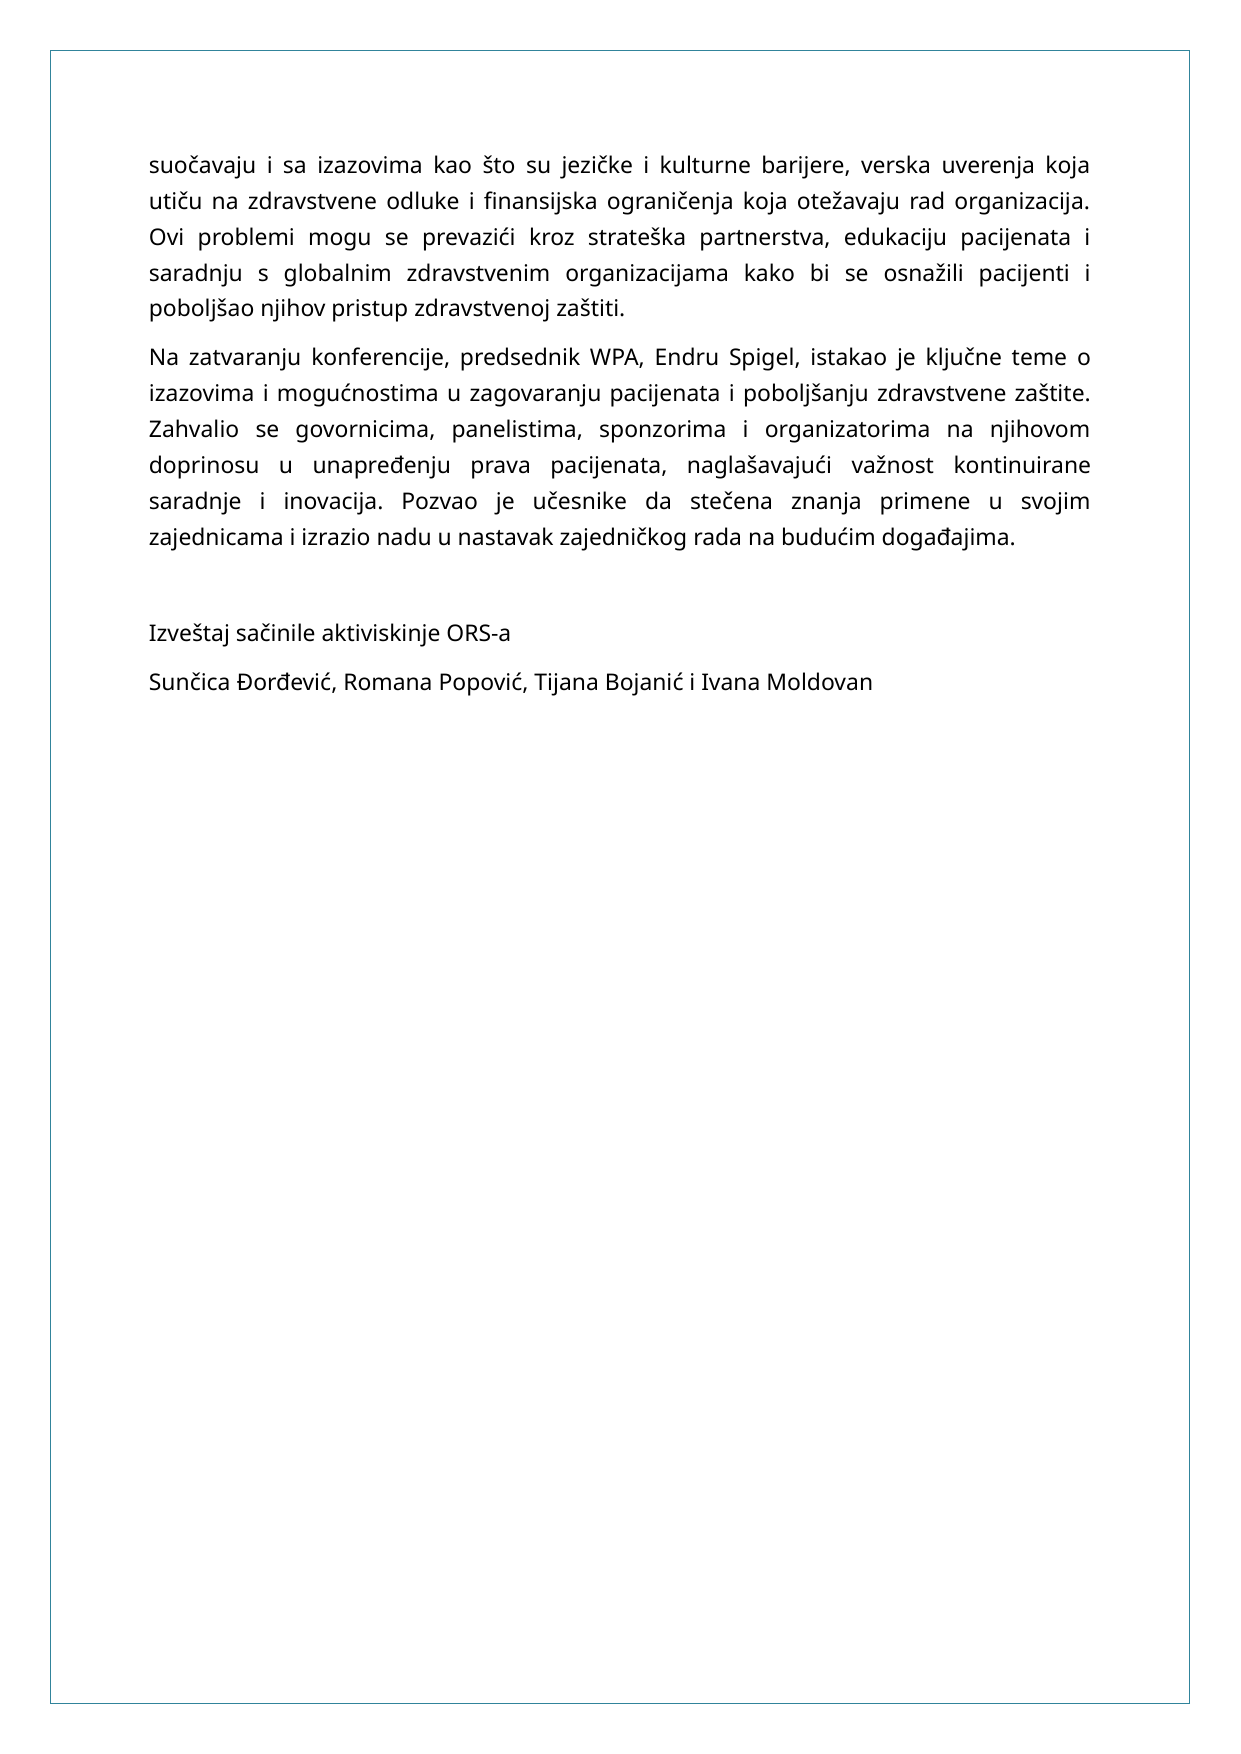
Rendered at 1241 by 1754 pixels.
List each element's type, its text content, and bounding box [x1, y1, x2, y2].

text Izveštaj sačinile aktiviskinje ORS-a [149, 617, 1092, 649]
text Na zatvaranju konferencije, predsednik WPA, Endru Spigel, istakao je ključne teme o izazovima i mogućnostima u zagovaranju pacijenata i poboljšanju zdravstvene zaštite. Zahvalio se govornicima, panelistima, sponzorima i organizatorima na njihovom doprinosu u unapređenju prava pacijenata, naglašavajući važnost kontinuirane saradnje i inovacija. Pozvao je učesnike da stečena znanja primene u svojim zajednicama i izrazio nadu u nastavak zajedničkog rada na budućim događajima. [149, 341, 1092, 552]
text Sunčica Đorđević, Romana Popović, Tijana Bojanić i Ivana Moldovan [149, 666, 1092, 697]
text suočavaju i sa izazovima kao što su jezičke i kulturne barijere, verska uverenja koja utiču na zdravstvene odluke i finansijska ograničenja koja otežavaju rad organizacija. Ovi problemi mogu se prevazići kroz strateška partnerstva, edukaciju pacijenata i saradnju s globalnim zdravstvenim organizacijama kako bi se osnažili pacijenti i poboljšao njihov pristup zdravstvenoj zaštiti. [149, 149, 1092, 324]
